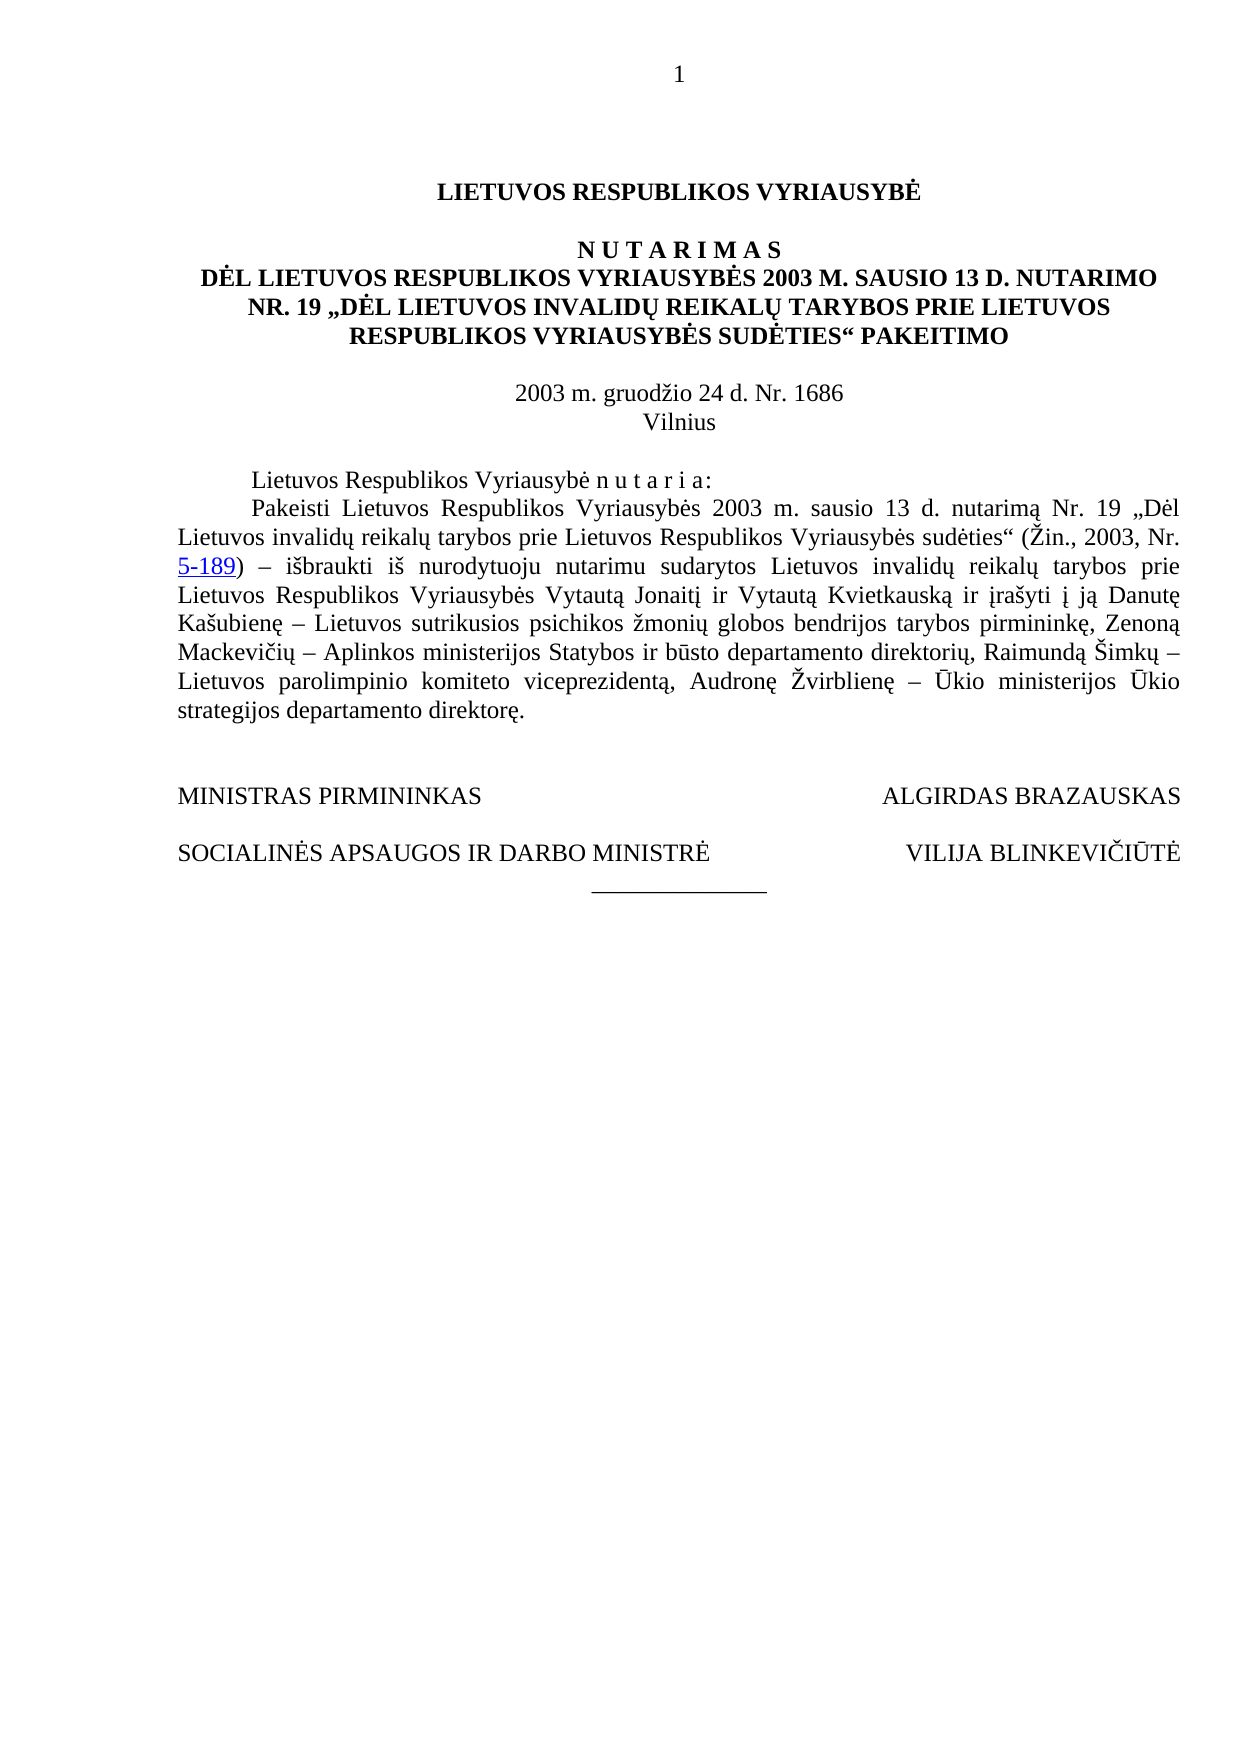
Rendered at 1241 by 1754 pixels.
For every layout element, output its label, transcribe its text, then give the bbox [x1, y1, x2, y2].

text Lietuvos Respublikos Vyriausybė nutaria: [177, 465, 1181, 493]
text SOCIALINĖS APSAUGOS IR DARBO MINISTRĖ VILIJA BLINKEVIČIŪTĖ [177, 838, 1181, 867]
text 2003 m. gruodžio 24 d. Nr. 1686 [177, 378, 1181, 407]
text N U T A R I M A S [177, 235, 1181, 263]
text MINISTRAS PIRMININKAS ALGIRDAS BRAZAUSKAS [177, 781, 1181, 810]
text DĖL LIETUVOS RESPUBLIKOS VYRIAUSYBĖS 2003 M. SAUSIO 13 D. NUTARIMO NR. 19 „DĖL LIETUVOS INVALIDŲ REIKALŲ TARYBOS PRIE LIETUVOS RESPUBLIKOS VYRIAUSYBĖS SUDĖTIES“ PAKEITIMO [177, 263, 1181, 350]
text ______________ [177, 867, 1181, 896]
text Pakeisti Lietuvos Respublikos Vyriausybės 2003 m. sausio 13 d. nutarimą Nr. 19 „Dėl Lietuvos invalidų reikalų tarybos prie Lietuvos Respublikos Vyriausybės sudėties“ (Žin., 2003, Nr. 5-189) – išbraukti iš nurodytuoju nutarimu sudarytos Lietuvos invalidų reikalų tarybos prie Lietuvos Respublikos Vyriausybės Vytautą Jonaitį ir Vytautą Kvietkauską ir įrašyti į ją Danutę Kašubienę – Lietuvos sutrikusios psichikos žmonių globos bendrijos tarybos pirmininkę, Zenoną Mackevičių – Aplinkos ministerijos Statybos ir būsto departamento direktorių, Raimundą Šimkų – Lietuvos parolimpinio komiteto viceprezidentą, Audronę Žvirblienę – Ūkio ministerijos Ūkio strategijos departamento direktorę. [177, 493, 1181, 723]
text LIETUVOS RESPUBLIKOS VYRIAUSYBĖ [177, 177, 1181, 206]
text Vilnius [177, 407, 1181, 436]
